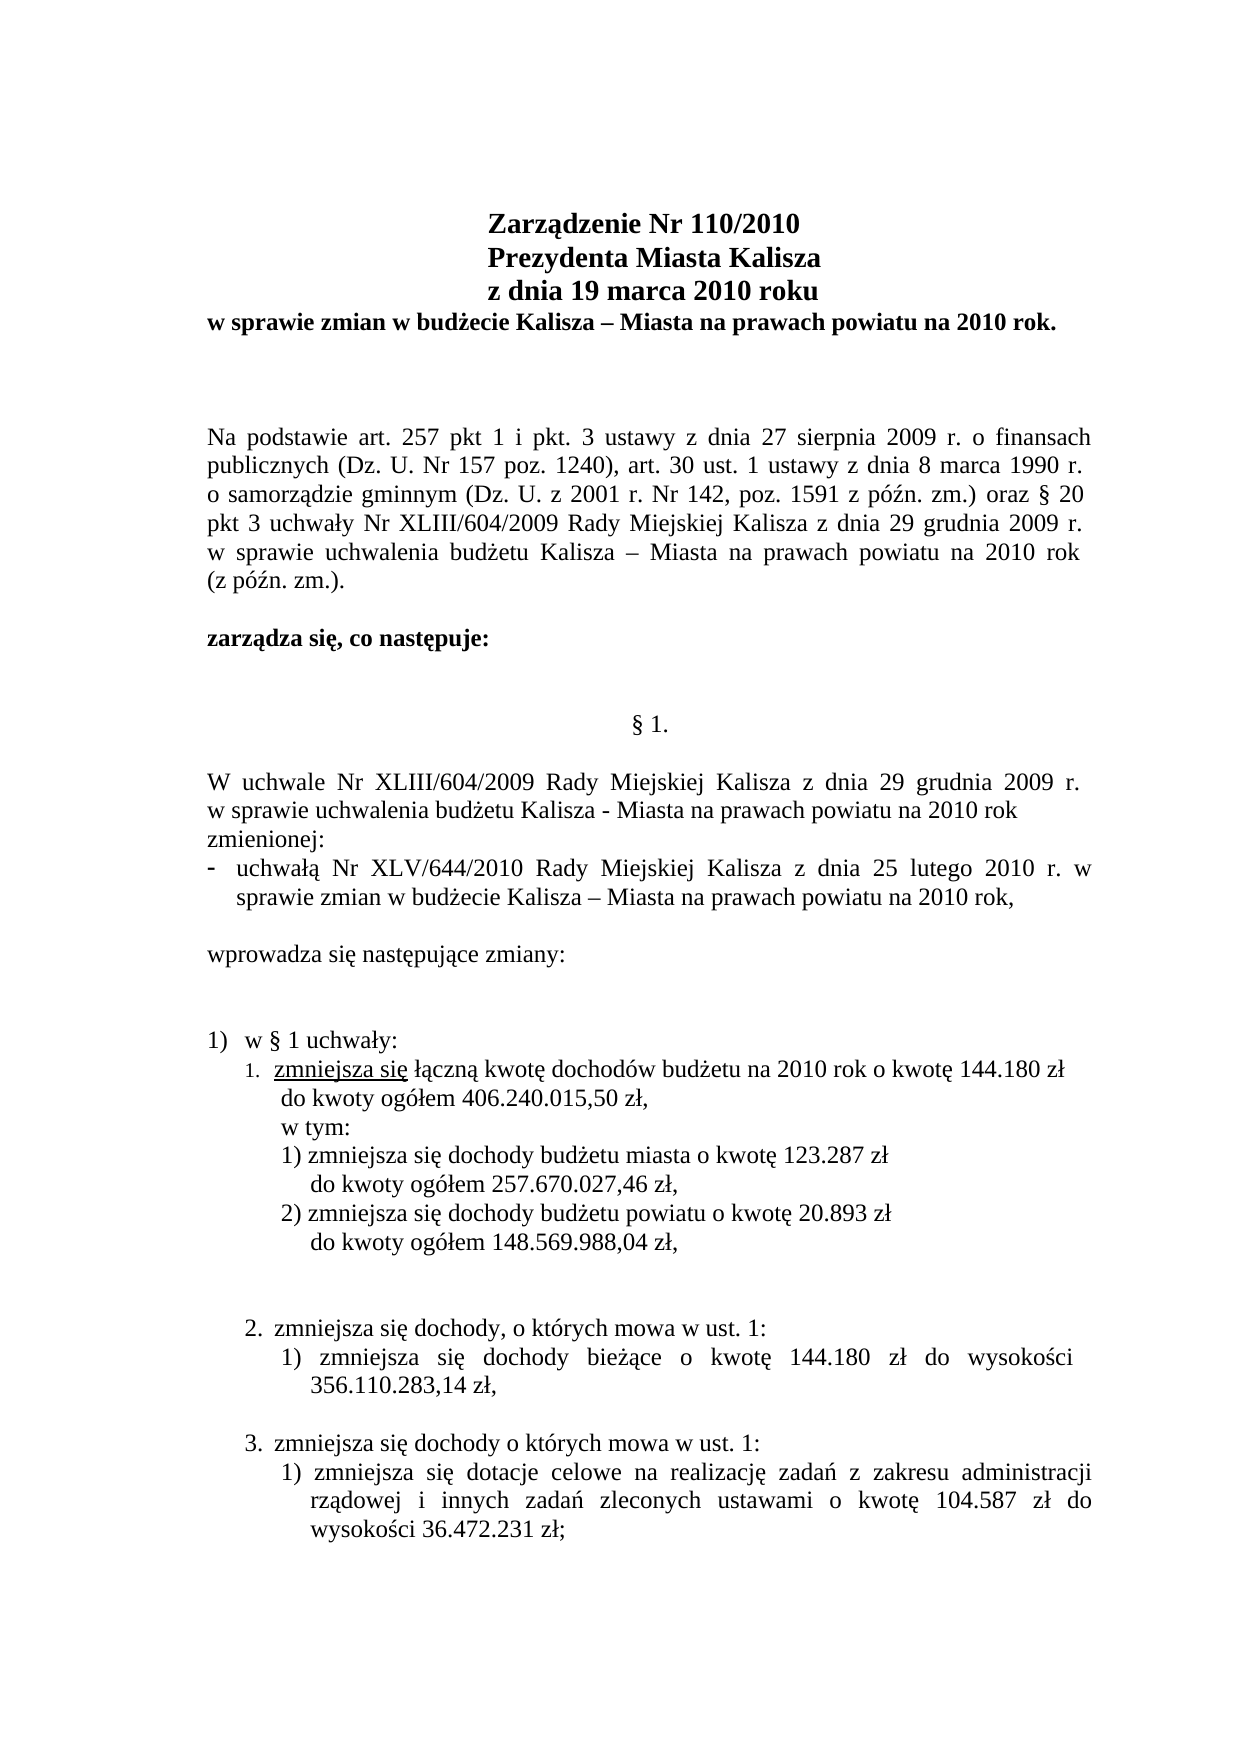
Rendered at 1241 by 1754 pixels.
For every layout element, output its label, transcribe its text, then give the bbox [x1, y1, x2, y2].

text § 1. [207, 709, 1092, 738]
text do kwoty ogółem 406.240.015,50 zł, [207, 1083, 1092, 1112]
list zmniejsza się łączną kwotę dochodów budżetu na 2010 rok o kwotę 144.180 zł [244, 1054, 1092, 1083]
text zarządza się, co następuje: [207, 623, 1092, 652]
text wprowadza się następujące zmiany: [207, 939, 1092, 968]
title Zarządzenie Nr 110/2010 [487, 206, 871, 240]
text Na podstawie art. 257 pkt 1 i pkt. 3 ustawy z dnia 27 sierpnia 2009 r. o finansach publicznych (Dz. U. Nr 157 poz. 1240), art. 30 ust. 1 ustawy z dnia 8 marca 1990 r. o samorządzie gminnym (Dz. U. z 2001 r. Nr 142, poz. 1591 z późn. zm.) oraz § 20 pkt 3 uchwały Nr XLIII/604/2009 Rady Miejskiej Kalisza z dnia 29 grudnia 2009 r. w sprawie uchwalenia budżetu Kalisza – Miasta na prawach powiatu na 2010 rok (z późn. zm.). [207, 422, 1092, 594]
title Prezydenta Miasta Kalisza z dnia 19 marca 2010 roku [487, 240, 871, 307]
text zmienionej: [207, 824, 1092, 853]
text do kwoty ogółem 257.670.027,46 zł, [282, 1169, 1092, 1198]
list uchwałą Nr XLV/644/2010 Rady Miejskiej Kalisza z dnia 25 lutego 2010 r. w sprawie zmian w budżecie Kalisza – Miasta na prawach powiatu na 2010 rok, [207, 853, 1092, 911]
text do kwoty ogółem 148.569.988,04 zł, [282, 1227, 1092, 1256]
list zmniejsza się dochody o których mowa w ust. 1: [244, 1428, 1092, 1457]
text 2) zmniejsza się dochody budżetu powiatu o kwotę 20.893 zł [244, 1198, 1092, 1227]
text w tym: [207, 1112, 1092, 1141]
list zmniejsza się dochody, o których mowa w ust. 1: [244, 1313, 1092, 1342]
text W uchwale Nr XLIII/604/2009 Rady Miejskiej Kalisza z dnia 29 grudnia 2009 r. w sprawie uchwalenia budżetu Kalisza - Miasta na prawach powiatu na 2010 rok [207, 767, 1092, 824]
text w sprawie zmian w budżecie Kalisza – Miasta na prawach powiatu na 2010 rok. [207, 307, 1092, 336]
list w § 1 uchwały: [207, 1026, 1092, 1054]
text 1) zmniejsza się dotacje celowe na realizację zadań z zakresu administracji rządowej i innych zadań zleconych ustawami o kwotę 104.587 zł do wysokości 36.472.231 zł; [281, 1457, 1092, 1543]
text 1) zmniejsza się dochody bieżące o kwotę 144.180 zł do wysokości 356.110.283,14 zł, [281, 1342, 1092, 1399]
text 1) zmniejsza się dochody budżetu miasta o kwotę 123.287 zł [244, 1141, 1092, 1169]
